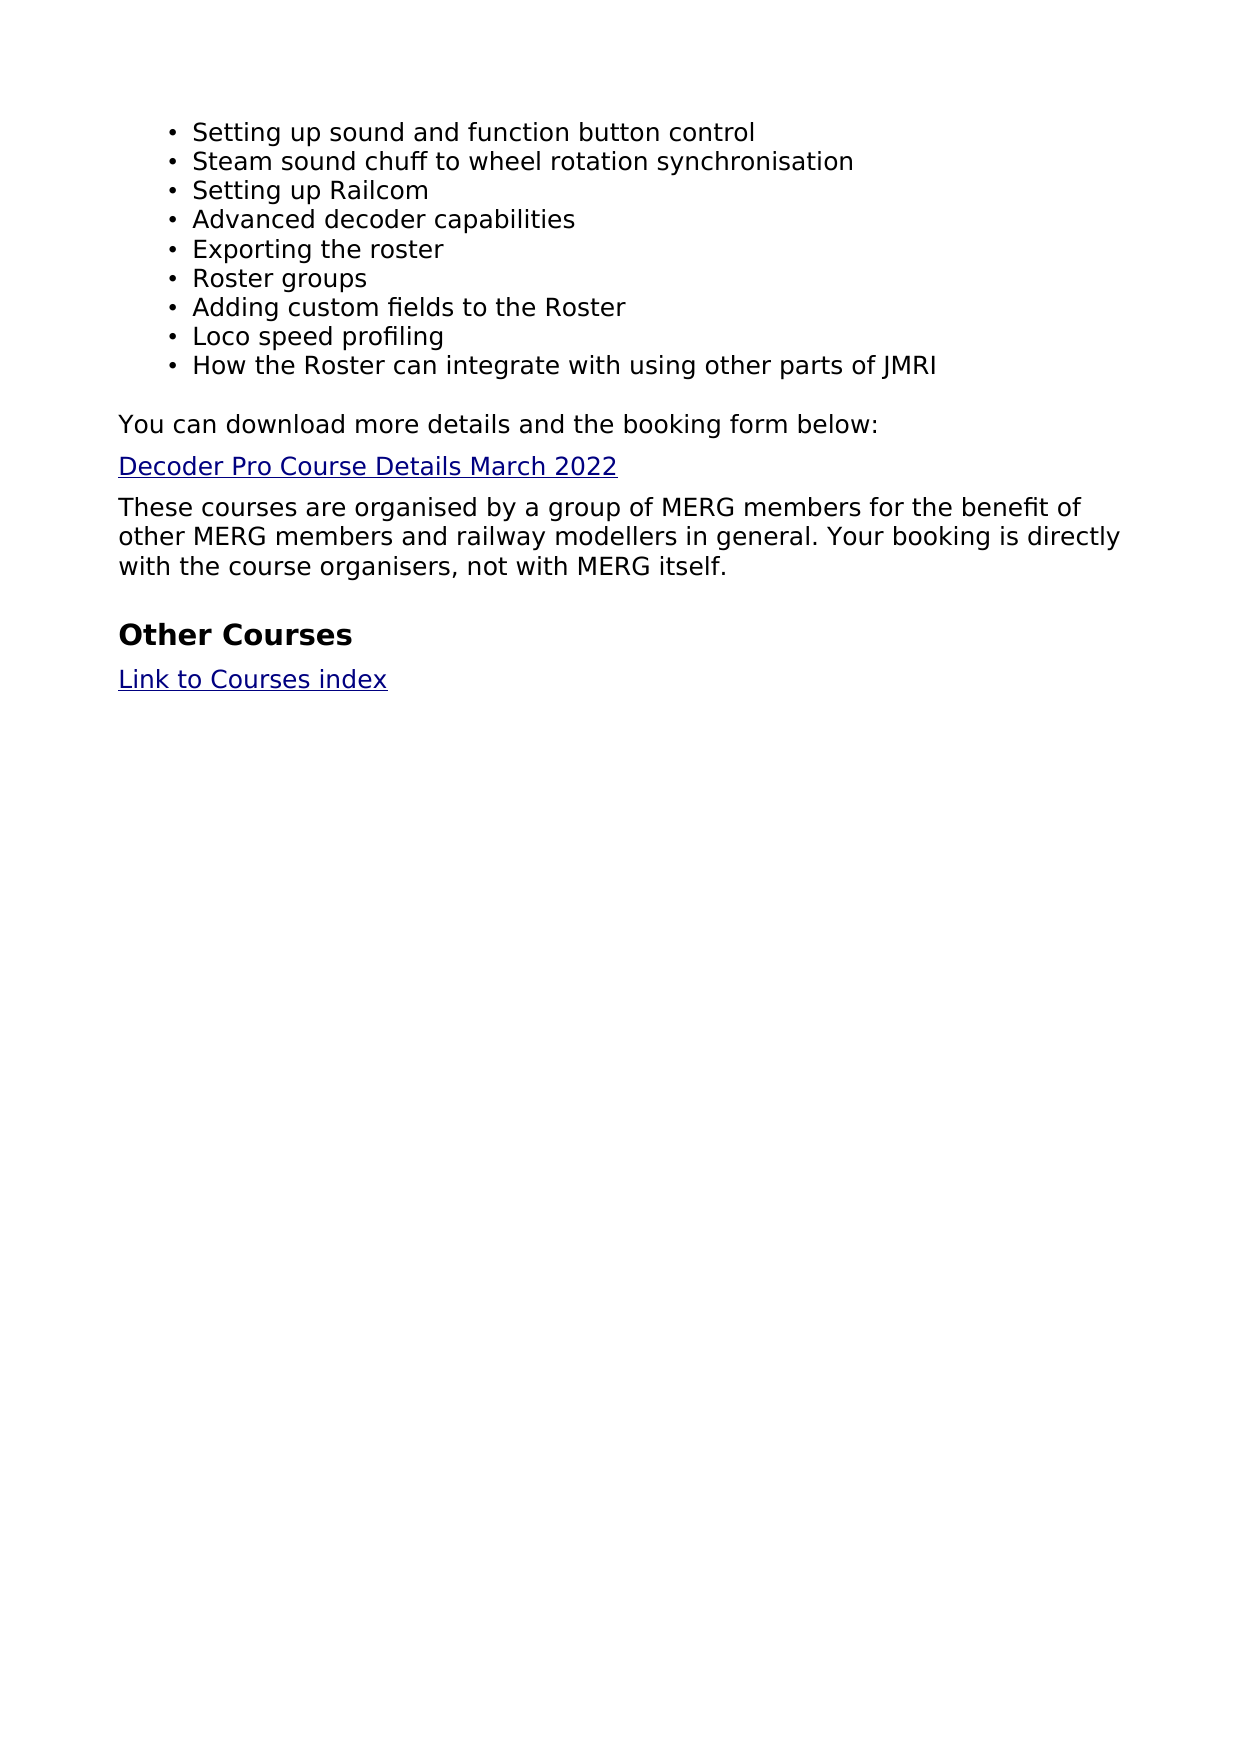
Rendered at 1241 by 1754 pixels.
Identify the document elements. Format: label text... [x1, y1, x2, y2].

list Setting up sound and function button control [177, 118, 1122, 147]
list Setting up Railcom [177, 176, 1122, 206]
text Decoder Pro Course Details March 2022 [118, 452, 1122, 481]
list Steam sound chuff to wheel rotation synchronisation [177, 147, 1122, 176]
text You can download more details and the booking form below: [118, 410, 1122, 439]
list How the Roster can integrate with using other parts of JMRI [177, 351, 1122, 381]
list Exporting the roster [177, 235, 1122, 264]
text Link to Courses index [118, 665, 1122, 694]
list Adding custom fields to the Roster [177, 293, 1122, 322]
text These courses are organised by a group of MERG members for the benefit of other MERG members and railway modellers in general. Your booking is directly with the course organisers, not with MERG itself. [118, 493, 1122, 581]
list Advanced decoder capabilities [177, 206, 1122, 235]
list Loco speed profiling [177, 322, 1122, 351]
list Roster groups [177, 264, 1122, 293]
subtitle Other Courses [118, 618, 1122, 652]
